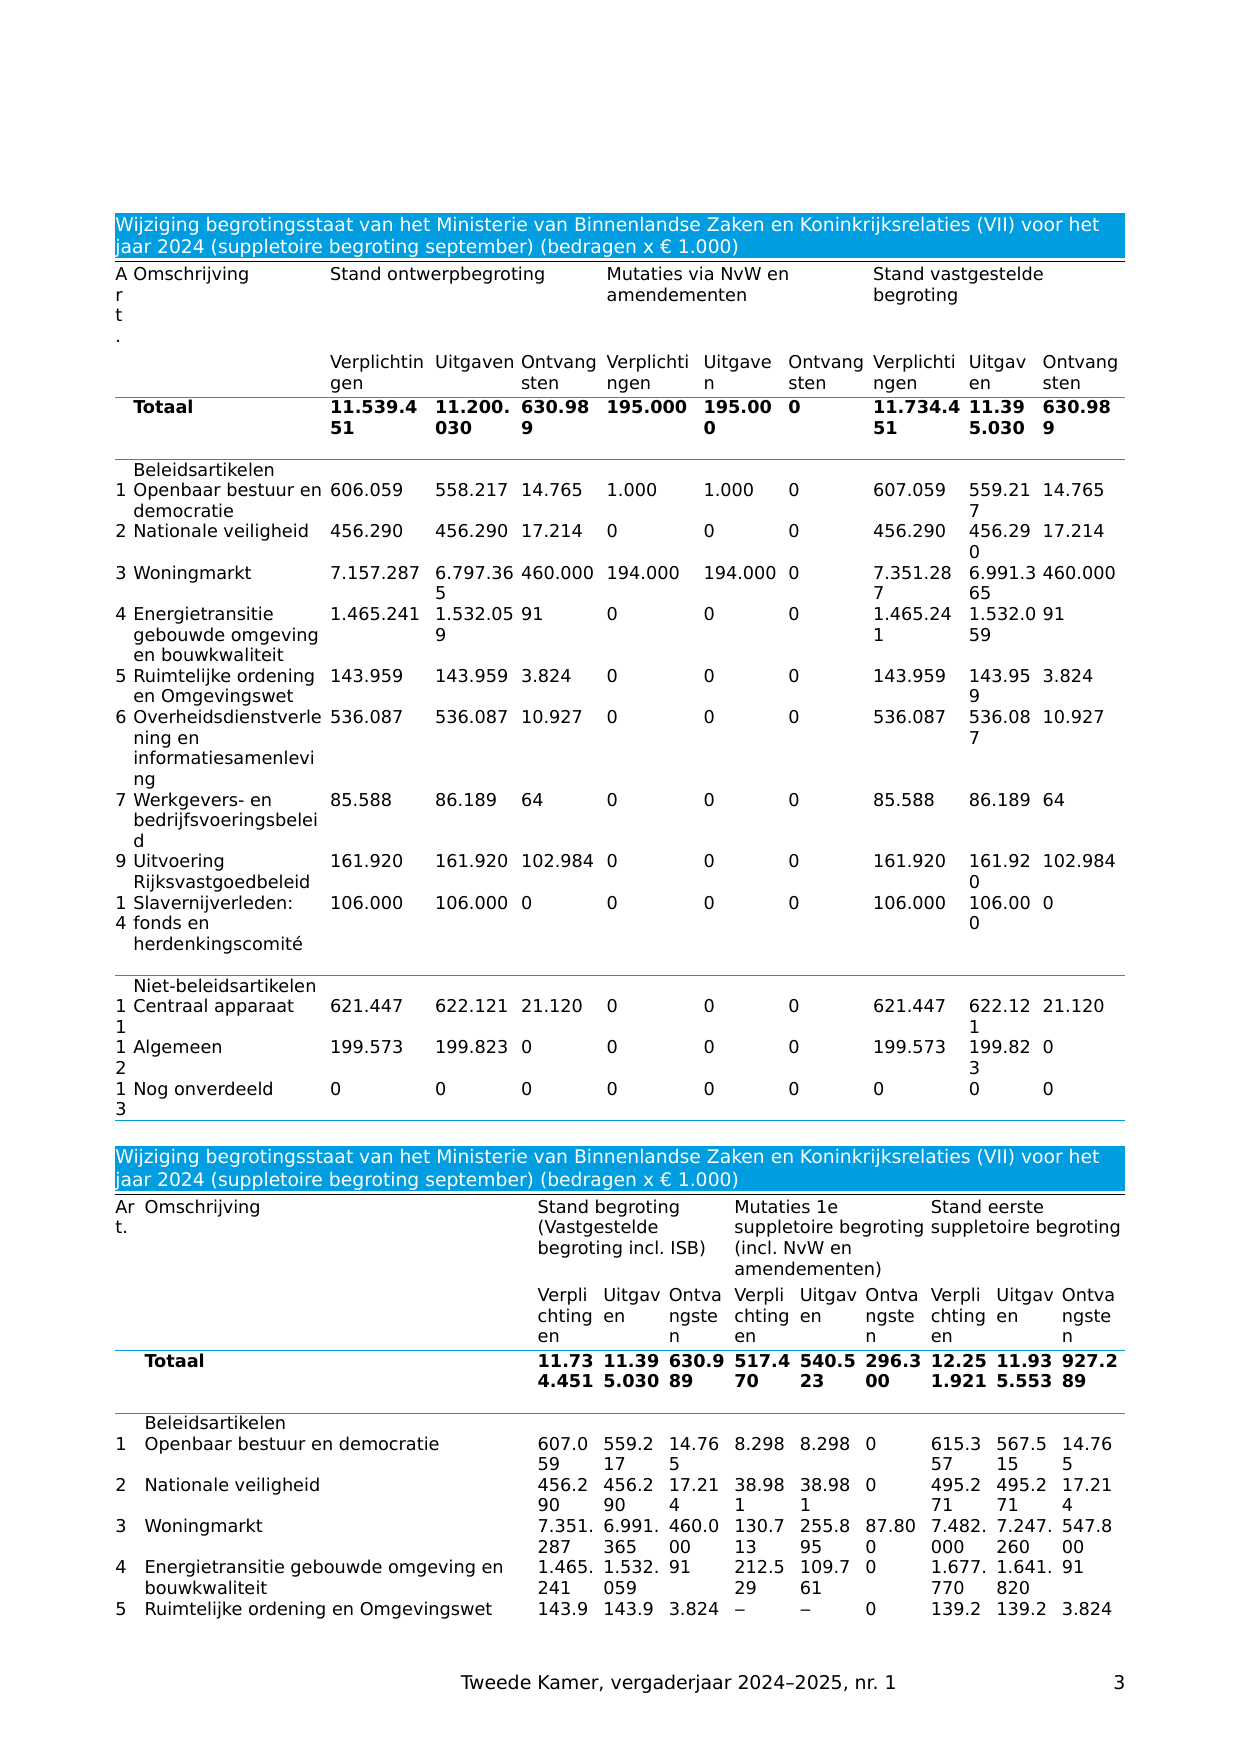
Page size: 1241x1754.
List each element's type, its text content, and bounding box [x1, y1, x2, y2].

table_cell Art. [115, 1195, 141, 1282]
table_cell Verplichtingen [327, 350, 432, 397]
table_cell 6.991.365 [600, 1516, 666, 1557]
table_cell 106.000 [870, 893, 966, 954]
table_cell [115, 460, 130, 480]
table_cell 1.000 [700, 480, 785, 521]
table_cell 106.000 [327, 893, 432, 954]
table_cell [115, 955, 130, 975]
table_cell 199.573 [327, 1038, 432, 1079]
table_cell 606.059 [327, 480, 432, 521]
table_cell Ontvangsten [1059, 1282, 1125, 1350]
table_cell 130.713 [731, 1516, 797, 1557]
table_cell 87.800 [862, 1516, 928, 1557]
table_cell Energietransitie gebouwde omgeving en bouwkwaliteit [141, 1557, 534, 1598]
table_cell 17.214 [518, 521, 603, 563]
table_cell 0 [785, 666, 870, 707]
table_cell 3 [115, 563, 130, 604]
table_cell 1 [115, 480, 130, 521]
table_cell 91 [1059, 1557, 1125, 1598]
table_cell Verplichtingen [535, 1282, 600, 1350]
table_cell [993, 1392, 1059, 1412]
table_cell 161.920 [327, 851, 432, 893]
table_cell [731, 1392, 797, 1412]
table_cell 6.797.365 [432, 563, 518, 604]
table_cell 143.959 [870, 666, 966, 707]
table_cell [432, 955, 518, 975]
table_cell 0 [604, 521, 700, 563]
table_cell 460.000 [1040, 563, 1125, 604]
table_cell Ruimtelijke ordening en Omgevingswet [141, 1599, 534, 1619]
table_cell Energietransitie gebouwde omgeving en bouwkwaliteit [130, 604, 327, 666]
table_cell 7.247.260 [993, 1516, 1059, 1557]
table_cell 1.532.059 [432, 604, 518, 666]
table_cell Uitgaven [966, 350, 1039, 397]
table_cell 17.214 [1059, 1475, 1125, 1516]
table_cell [1040, 460, 1125, 480]
table_cell Centraal apparaat [130, 996, 327, 1037]
table_cell [1059, 1414, 1125, 1433]
table_cell 622.121 [966, 996, 1039, 1037]
table_cell 0 [604, 1038, 700, 1079]
table_cell 0 [604, 707, 700, 789]
table_cell 11.539.451 [327, 398, 432, 438]
table_cell 1.465.241 [870, 604, 966, 666]
table_cell 1.000 [604, 480, 700, 521]
table_cell 0 [700, 1079, 785, 1120]
table_cell 0 [785, 398, 870, 438]
table_cell 109.761 [797, 1557, 862, 1598]
table_cell 143.959 [966, 666, 1039, 707]
table_cell Mutaties 1e suppletoire begroting (incl. NvW en amendementen) [731, 1195, 928, 1282]
table_cell 11.935.553 [993, 1351, 1059, 1392]
table_cell 10.927 [1040, 707, 1125, 789]
table_cell 6.991.365 [966, 563, 1039, 604]
table_cell 0 [700, 521, 785, 563]
table_cell ‒ [731, 1599, 797, 1619]
table_cell [604, 976, 700, 996]
table_cell [928, 1392, 993, 1412]
table_cell Ontvangsten [862, 1282, 928, 1350]
table_cell 0 [785, 480, 870, 521]
table_cell [993, 1414, 1059, 1433]
table_cell 5 [115, 666, 130, 707]
table_cell [928, 1414, 993, 1433]
table_cell 14.765 [666, 1434, 731, 1475]
table_cell 139.2 [928, 1599, 993, 1619]
table_cell Niet-beleidsartikelen [130, 976, 327, 996]
table_cell 0 [700, 851, 785, 893]
table_cell 456.290 [870, 521, 966, 563]
table_cell 3.824 [1059, 1599, 1125, 1619]
table_cell [797, 1414, 862, 1433]
table_cell 0 [327, 1079, 432, 1120]
table_cell 64 [1040, 790, 1125, 851]
table_cell 0 [700, 707, 785, 789]
table_cell 0 [604, 893, 700, 954]
table_cell 7 [115, 790, 130, 851]
table_cell 536.087 [327, 707, 432, 789]
table_cell 517.470 [731, 1351, 797, 1392]
table_cell 0 [518, 1038, 603, 1079]
table_cell 17.214 [1040, 521, 1125, 563]
table_cell 927.289 [1059, 1351, 1125, 1392]
table_cell 1.465.241 [327, 604, 432, 666]
table_cell 199.823 [432, 1038, 518, 1079]
table_cell Ruimtelijke ordening en Omgevingswet [130, 666, 327, 707]
table_cell 9 [115, 851, 130, 893]
table_cell 21.120 [518, 996, 603, 1037]
table_cell 456.290 [432, 521, 518, 563]
table_cell 6 [115, 707, 130, 789]
table_cell 199.823 [966, 1038, 1039, 1079]
table_cell 460.000 [518, 563, 603, 604]
table_cell 0 [604, 604, 700, 666]
table_cell 195.000 [700, 398, 785, 438]
table_cell 0 [785, 790, 870, 851]
table_cell 194.000 [604, 563, 700, 604]
table_cell 255.895 [797, 1516, 862, 1557]
table_cell [966, 438, 1039, 459]
table_cell [432, 976, 518, 996]
table_cell 85.588 [327, 790, 432, 851]
table_cell Stand ontwerpbegroting [327, 262, 603, 349]
table_cell [130, 438, 327, 459]
table_cell 64 [518, 790, 603, 851]
table_cell Nationale veiligheid [130, 521, 327, 563]
table_cell 0 [870, 1079, 966, 1120]
table_cell 0 [785, 521, 870, 563]
table_cell 0 [432, 1079, 518, 1120]
table_cell 102.984 [518, 851, 603, 893]
table_cell 0 [785, 996, 870, 1037]
table_cell [535, 1414, 600, 1433]
table_cell 621.447 [870, 996, 966, 1037]
table_cell Uitgaven [993, 1282, 1059, 1350]
table_cell 1.532.059 [600, 1557, 666, 1598]
table_cell [327, 955, 432, 975]
table_cell Woningmarkt [141, 1516, 534, 1557]
table_cell 14.765 [1059, 1434, 1125, 1475]
table_cell 161.920 [870, 851, 966, 893]
table_cell 199.573 [870, 1038, 966, 1079]
table_cell 10.927 [518, 707, 603, 789]
table_cell Uitgaven [600, 1282, 666, 1350]
table_cell [518, 976, 603, 996]
table_cell 0 [862, 1557, 928, 1598]
table_cell Ontvangsten [666, 1282, 731, 1350]
table_cell 13 [115, 1079, 130, 1120]
table_cell Stand eerste suppletoire begroting [928, 1195, 1125, 1282]
table_cell 86.189 [966, 790, 1039, 851]
table_cell 622.121 [432, 996, 518, 1037]
table_cell 2 [115, 521, 130, 563]
table_cell [604, 460, 700, 480]
table_cell Uitgaven [797, 1282, 862, 1350]
table_cell 0 [700, 604, 785, 666]
table_cell 460.000 [666, 1516, 731, 1557]
table_cell Openbaar bestuur en democratie [141, 1434, 534, 1475]
table_cell 1.532.059 [966, 604, 1039, 666]
table_cell [1040, 976, 1125, 996]
table_cell 0 [700, 893, 785, 954]
table_cell Beleidsartikelen [130, 460, 327, 480]
table_cell [870, 976, 966, 996]
table_cell 143.959 [327, 666, 432, 707]
table_cell 12.251.921 [928, 1351, 993, 1392]
table_cell 0 [785, 1079, 870, 1120]
table_cell 38.981 [797, 1475, 862, 1516]
table_cell 540.523 [797, 1351, 862, 1392]
table_cell 0 [862, 1599, 928, 1619]
table_cell [666, 1414, 731, 1433]
table_cell Uitgaven [432, 350, 518, 397]
table_cell [966, 460, 1039, 480]
table_cell 0 [1040, 1038, 1125, 1079]
table_cell [115, 976, 130, 996]
table_cell 91 [1040, 604, 1125, 666]
table_cell Woningmarkt [130, 563, 327, 604]
table_cell 11.395.030 [600, 1351, 666, 1392]
table_cell 0 [700, 666, 785, 707]
table_cell Ontvangsten [1040, 350, 1125, 397]
table_cell 630.989 [518, 398, 603, 438]
table_cell [604, 955, 700, 975]
table_cell [870, 438, 966, 459]
table_cell 143.9 [600, 1599, 666, 1619]
table_cell 559.217 [600, 1434, 666, 1475]
table_cell 0 [700, 996, 785, 1037]
table_cell [604, 438, 700, 459]
table_cell 91 [666, 1557, 731, 1598]
table_cell 14 [115, 893, 130, 954]
table_cell [327, 460, 432, 480]
table_cell 106.000 [966, 893, 1039, 954]
table_cell 85.588 [870, 790, 966, 851]
table_cell 7.351.287 [870, 563, 966, 604]
table_cell [1040, 955, 1125, 975]
table_cell 7.157.287 [327, 563, 432, 604]
table_cell 195.000 [604, 398, 700, 438]
table_cell 296.300 [862, 1351, 928, 1392]
table_cell Overheidsdienstverlening en informatiesamenleving [130, 707, 327, 789]
table_cell 3 [115, 1516, 141, 1557]
table_cell 1.641.820 [993, 1557, 1059, 1598]
table_cell Stand begroting (Vastgestelde begroting incl. ISB) [535, 1195, 731, 1282]
table_cell 0 [966, 1079, 1039, 1120]
table_cell 2 [115, 1475, 141, 1516]
table_cell Omschrijving [141, 1195, 534, 1282]
table_cell [432, 438, 518, 459]
table_cell Slavernijverleden: fonds en herdenkingscomité [130, 893, 327, 954]
table_cell 0 [785, 707, 870, 789]
table_cell Ontvangsten [785, 350, 870, 397]
table_cell [870, 955, 966, 975]
table_cell 0 [785, 1038, 870, 1079]
table_cell 12 [115, 1038, 130, 1079]
table_cell 11.734.451 [535, 1351, 600, 1392]
table_cell 0 [862, 1475, 928, 1516]
table_cell [130, 955, 327, 975]
table_cell Stand vastgestelde begroting [870, 262, 1125, 349]
table_cell 8.298 [797, 1434, 862, 1475]
table_cell 14.765 [518, 480, 603, 521]
table_cell 536.087 [870, 707, 966, 789]
table_cell [115, 1282, 141, 1350]
table_cell 630.989 [666, 1351, 731, 1392]
table_cell Art. [115, 262, 130, 349]
table_cell 1.465.241 [535, 1557, 600, 1598]
table_cell [130, 350, 327, 397]
table_cell 615.357 [928, 1434, 993, 1475]
table_cell 102.984 [1040, 851, 1125, 893]
table_cell [797, 1392, 862, 1412]
table_cell [518, 460, 603, 480]
table_cell [785, 438, 870, 459]
table_cell 607.059 [535, 1434, 600, 1475]
table_cell 4 [115, 1557, 141, 1598]
table_cell 1 [115, 1434, 141, 1475]
table_cell 0 [604, 851, 700, 893]
table_cell 621.447 [327, 996, 432, 1037]
table_cell Nationale veiligheid [141, 1475, 534, 1516]
table_cell 0 [604, 666, 700, 707]
table_cell Omschrijving [130, 262, 327, 349]
table_cell [862, 1392, 928, 1412]
table_cell 3.824 [518, 666, 603, 707]
table_cell [115, 1392, 141, 1412]
table_cell 17.214 [666, 1475, 731, 1516]
table_cell Werkgevers- en bedrijfsvoeringsbeleid [130, 790, 327, 851]
table_cell 5 [115, 1599, 141, 1619]
table_cell 8.298 [731, 1434, 797, 1475]
table_cell Algemeen [130, 1038, 327, 1079]
table_cell 86.189 [432, 790, 518, 851]
table_cell 0 [785, 563, 870, 604]
table_cell Uitgaven [700, 350, 785, 397]
table_cell Uitvoering Rijksvastgoedbeleid [130, 851, 327, 893]
table_cell Verplichtingen [604, 350, 700, 397]
table_cell [115, 350, 130, 397]
table_cell [666, 1392, 731, 1412]
table_cell 7.482.000 [928, 1516, 993, 1557]
table_cell 1.677.770 [928, 1557, 993, 1598]
table_cell 11.734.451 [870, 398, 966, 438]
table_cell [966, 976, 1039, 996]
table_cell 143.9 [535, 1599, 600, 1619]
table_cell [115, 398, 130, 438]
table_cell 0 [700, 1038, 785, 1079]
table_cell 161.920 [966, 851, 1039, 893]
table_cell [327, 976, 432, 996]
table_cell 536.087 [432, 707, 518, 789]
table_cell [141, 1392, 534, 1412]
table_cell Ontvangsten [518, 350, 603, 397]
table_cell 38.981 [731, 1475, 797, 1516]
table_cell [518, 438, 603, 459]
table_cell 536.087 [966, 707, 1039, 789]
table_cell 161.920 [432, 851, 518, 893]
table_cell 567.515 [993, 1434, 1059, 1475]
table_cell 106.000 [432, 893, 518, 954]
table_cell 630.989 [1040, 398, 1125, 438]
table_cell 11.395.030 [966, 398, 1039, 438]
table_cell Beleidsartikelen [141, 1414, 534, 1433]
table_cell 547.800 [1059, 1516, 1125, 1557]
table_cell [600, 1392, 666, 1412]
table_cell [1059, 1392, 1125, 1412]
table_cell 0 [785, 604, 870, 666]
table_cell [141, 1282, 534, 1350]
table_cell Verplichtingen [928, 1282, 993, 1350]
table_cell [115, 438, 130, 459]
table_cell 194.000 [700, 563, 785, 604]
table_cell 143.959 [432, 666, 518, 707]
table_cell [731, 1414, 797, 1433]
table_cell 0 [604, 996, 700, 1037]
table_cell [785, 976, 870, 996]
table_cell [115, 1351, 141, 1392]
table_cell 495.271 [928, 1475, 993, 1516]
table_cell Verplichtingen [870, 350, 966, 397]
table_cell 0 [1040, 893, 1125, 954]
table_cell 0 [785, 851, 870, 893]
table_cell [518, 955, 603, 975]
table_cell [785, 955, 870, 975]
table_cell Nog onverdeeld [130, 1079, 327, 1120]
table_cell 0 [604, 790, 700, 851]
table_cell Totaal [141, 1351, 534, 1392]
table_cell 0 [604, 1079, 700, 1120]
table_cell 0 [1040, 1079, 1125, 1120]
table_cell [115, 1414, 141, 1433]
table_cell ‒ [797, 1599, 862, 1619]
table_cell 7.351.287 [535, 1516, 600, 1557]
table_cell 456.290 [327, 521, 432, 563]
table_cell 558.217 [432, 480, 518, 521]
table_cell 212.529 [731, 1557, 797, 1598]
table_cell 0 [862, 1434, 928, 1475]
table_cell 11.200.030 [432, 398, 518, 438]
table_cell [700, 438, 785, 459]
table_cell 0 [518, 1079, 603, 1120]
table_cell 139.2 [993, 1599, 1059, 1619]
table_cell 3.824 [1040, 666, 1125, 707]
table_cell 14.765 [1040, 480, 1125, 521]
table_cell [700, 955, 785, 975]
table_cell 456.290 [966, 521, 1039, 563]
table_cell Verplichtingen [731, 1282, 797, 1350]
table_cell [700, 460, 785, 480]
table_cell [327, 438, 432, 459]
table_cell Totaal [130, 398, 327, 438]
table_cell Mutaties via NvW en amendementen [604, 262, 870, 349]
table_cell [1040, 438, 1125, 459]
table_cell 3.824 [666, 1599, 731, 1619]
table_cell [862, 1414, 928, 1433]
table_cell [870, 460, 966, 480]
table_cell [432, 460, 518, 480]
table_cell 456.290 [600, 1475, 666, 1516]
table_cell [966, 955, 1039, 975]
table_cell 456.290 [535, 1475, 600, 1516]
table_cell [600, 1414, 666, 1433]
table_cell 607.059 [870, 480, 966, 521]
table_cell 495.271 [993, 1475, 1059, 1516]
table_cell 4 [115, 604, 130, 666]
table_cell 11 [115, 996, 130, 1037]
table_cell Openbaar bestuur en democratie [130, 480, 327, 521]
table_cell 91 [518, 604, 603, 666]
table_cell 21.120 [1040, 996, 1125, 1037]
table_cell [700, 976, 785, 996]
table_cell 0 [785, 893, 870, 954]
table_cell 0 [700, 790, 785, 851]
table_cell 559.217 [966, 480, 1039, 521]
table_cell 0 [518, 893, 603, 954]
table_cell [535, 1392, 600, 1412]
table_cell [785, 460, 870, 480]
